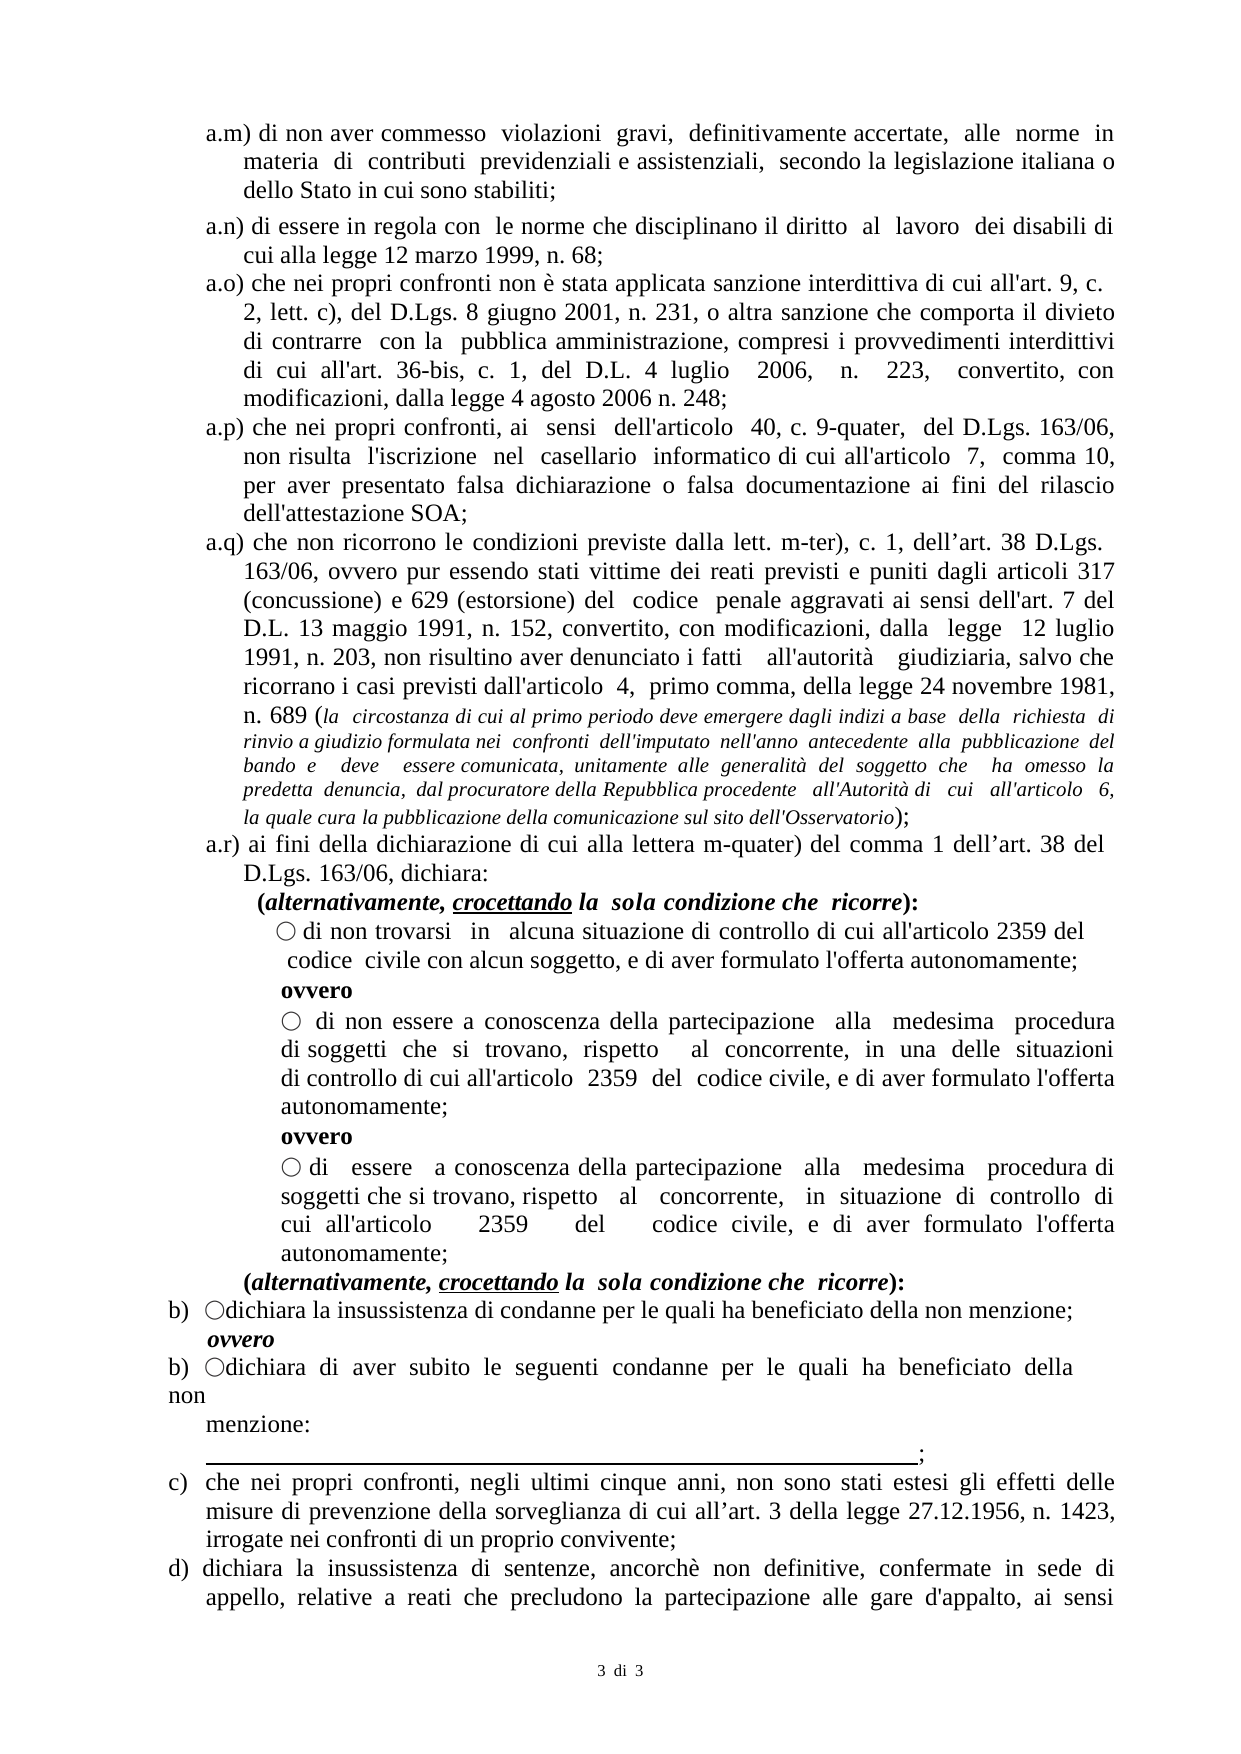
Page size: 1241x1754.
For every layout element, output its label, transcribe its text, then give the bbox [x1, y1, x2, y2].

text ◯ di essere a conoscenza della partecipazione alla medesima procedura di soggetti che si trovano, rispetto al concorrente, in situazione di controllo di cui all'articolo 2359 del codice civile, e di aver formulato l'offerta autonomamente; [281, 1152, 1115, 1267]
text a.o) che nei propri confronti non è stata applicata sanzione interdittiva di cui all'art. 9, c. [206, 268, 1114, 297]
text D.Lgs. 163/06, dichiara: [243, 858, 1115, 887]
text ovvero [207, 1324, 287, 1353]
text d) dichiara la insussistenza di sentenze, ancorchè non definitive, confermate in sede di appello, relative a reati che precludono la partecipazione alle gare d'appalto, ai sensi [168, 1553, 1115, 1611]
text 163/06, ovvero pur essendo stati vittime dei reati previsti e puniti dagli articoli 317 (concussione) e 629 (estorsione) del codice penale aggravati ai sensi dell'art. 7 del D.L. 13 maggio 1991, n. 152, convertito, con modificazioni, dalla legge 12 luglio 1991, n. 203, non risultino aver denunciato i fatti all'autorità giudiziaria, salvo che ricorrano i casi previsti dall'articolo 4, primo comma, della legge 24 novembre 1981, n. 689 (la circostanza di cui al primo periodo deve emergere dagli indizi a base della richiesta di rinvio a giudizio formulata nei confronti dell'imputato nell'anno antecedente alla pubblicazione del bando e deve essere comunicata, unitamente alle generalità del soggetto che ha omesso la predetta denuncia, dal procuratore della Repubblica procedente all'Autorità di cui all'articolo 6, la quale cura la pubblicazione della comunicazione sul sito dell'Osservatorio); [243, 556, 1115, 829]
text a.r) ai fini della dichiarazione di cui alla lettera m-quater) del comma 1 dell’art. 38 del [206, 829, 1115, 858]
text a.m) di non aver commesso violazioni gravi, definitivamente accertate, alle norme in materia di contributi previdenziali e assistenziali, secondo la legislazione italiana o dello Stato in cui sono stabiliti; [206, 118, 1115, 204]
text b) ◯dichiara la insussistenza di condanne per le quali ha beneficiato della non menzione; [168, 1296, 1122, 1324]
text codice civile con alcun soggetto, e di aver formulato l'offerta autonomamente; [243, 945, 1115, 974]
text ◯ di non essere a conoscenza della partecipazione alla medesima procedura di soggetti che si trovano, rispetto al concorrente, in una delle situazioni di controllo di cui all'articolo 2359 del codice civile, e di aver formulato l'offerta autonomamente; [281, 1006, 1115, 1120]
text c) che nei propri confronti, negli ultimi cinque anni, non sono stati estesi gli effetti delle misure di prevenzione della sorveglianza di cui all’art. 3 della legge 27.12.1956, n. 1423, irrogate nei confronti di un proprio convivente; [168, 1467, 1115, 1553]
text a.q) che non ricorrono le condizioni previste dalla lett. m-ter), c. 1, dell’art. 38 D.Lgs. [206, 527, 1114, 556]
text (alternativamente, crocettando la sola condizione che ricorre): [243, 1267, 1115, 1295]
text ovvero [281, 1122, 1115, 1150]
text ovvero [281, 976, 1115, 1004]
text ◯ di non trovarsi in alcuna situazione di controllo di cui all'articolo 2359 del [243, 916, 1115, 945]
text (alternativamente, crocettando la sola condizione che ricorre): [243, 887, 1115, 916]
text a.n) di essere in regola con le norme che disciplinano il diritto al lavoro dei disabili di cui alla legge 12 marzo 1999, n. 68; [206, 211, 1115, 268]
text b) ◯dichiara di aver subito le seguenti condanne per le quali ha beneficiato della non [168, 1353, 1122, 1409]
text 2, lett. c), del D.Lgs. 8 giugno 2001, n. 231, o altra sanzione che comporta il divieto di contrarre con la pubblica amministrazione, compresi i provvedimenti interdittivi di cui all'art. 36-bis, c. 1, del D.L. 4 luglio 2006, n. 223, convertito, con modificazioni, dalla legge 4 agosto 2006 n. 248; [243, 297, 1115, 412]
text a.p) che nei propri confronti, ai sensi dell'articolo 40, c. 9-quater, del D.Lgs. 163/06, non risulta l'iscrizione nel casellario informatico di cui all'articolo 7, comma 10, per aver presentato falsa dichiarazione o falsa documentazione ai fini del rilascio dell'attestazione SOA; [206, 412, 1115, 527]
text menzione: [206, 1409, 322, 1438]
text ; [206, 1438, 937, 1467]
